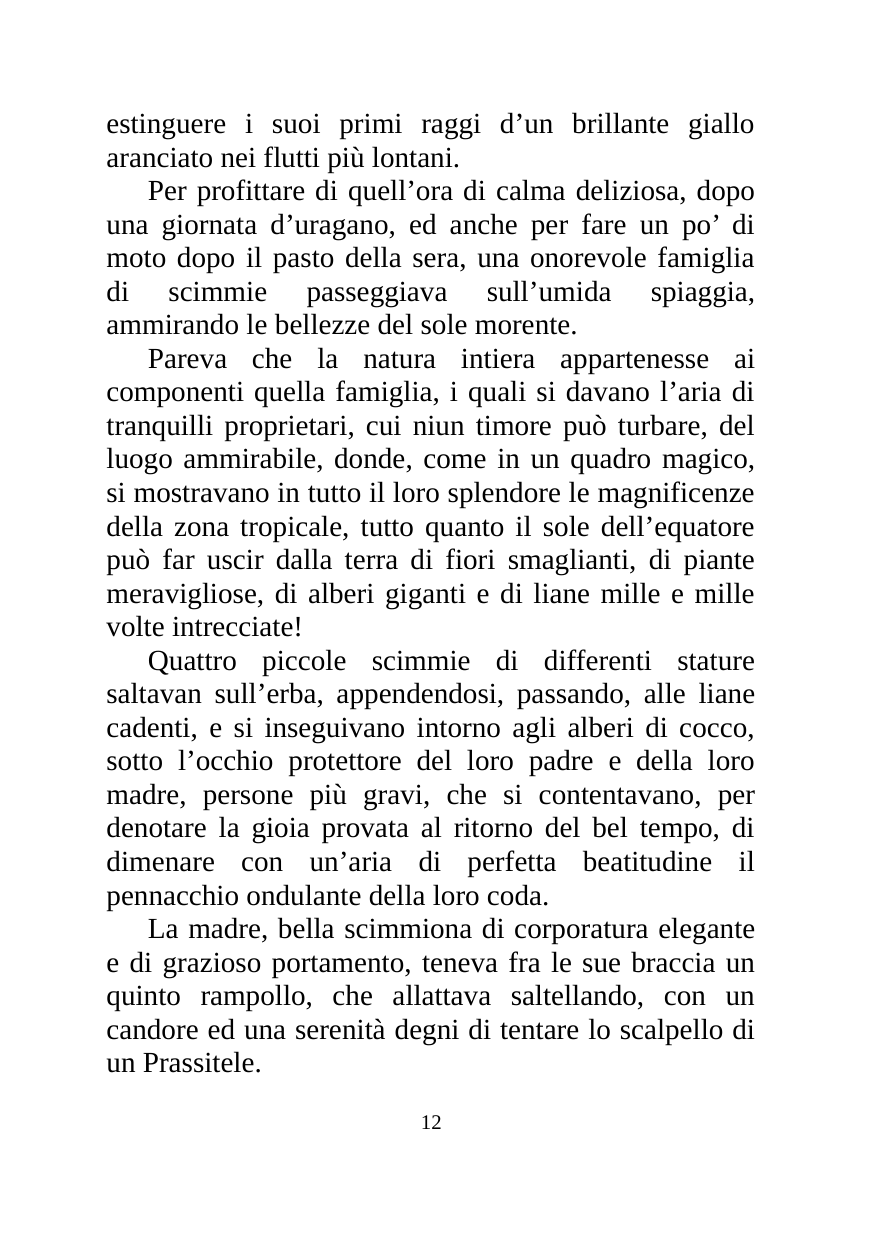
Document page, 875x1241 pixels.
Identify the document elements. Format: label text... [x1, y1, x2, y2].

text La madre, bella scimmiona di corporatura elegante e di grazioso portamento, teneva fra le sue braccia un quinto rampollo, che allattava saltellando, con un candore ed una serenità degni di tentare lo scalpello di un Prassitele. [106, 911, 756, 1079]
text Per profittare di quell’ora di calma deliziosa, dopo una giornata d’uragano, ed anche per fare un po’ di moto dopo il pasto della sera, una onorevole famiglia di scimmie passeggiava sull’umida spiaggia, ammirando le bellezze del sole morente. [106, 173, 756, 341]
text Quattro piccole scimmie di differenti stature saltavan sull’erba, appendendosi, passando, alle liane cadenti, e si inseguivano intorno agli alberi di cocco, sotto l’occhio protettore del loro padre e della loro madre, persone più gravi, che si contentavano, per denotare la gioia provata al ritorno del bel tempo, di dimenare con un’aria di perfetta beatitudine il pennacchio ondulante della loro coda. [106, 643, 756, 911]
text Pareva che la natura intiera appartenesse ai componenti quella famiglia, i quali si davano l’aria di tranquilli proprietari, cui niun timore può turbare, del luogo ammirabile, donde, come in un quadro magico, si mostravano in tutto il loro splendore le magnificenze della zona tropicale, tutto quanto il sole dell’equatore può far uscir dalla terra di fiori smaglianti, di piante meravigliose, di alberi giganti e di liane mille e mille volte intrecciate! [106, 341, 756, 643]
text estinguere i suoi primi raggi d’un brillante giallo aranciato nei flutti più lontani. [106, 106, 756, 173]
